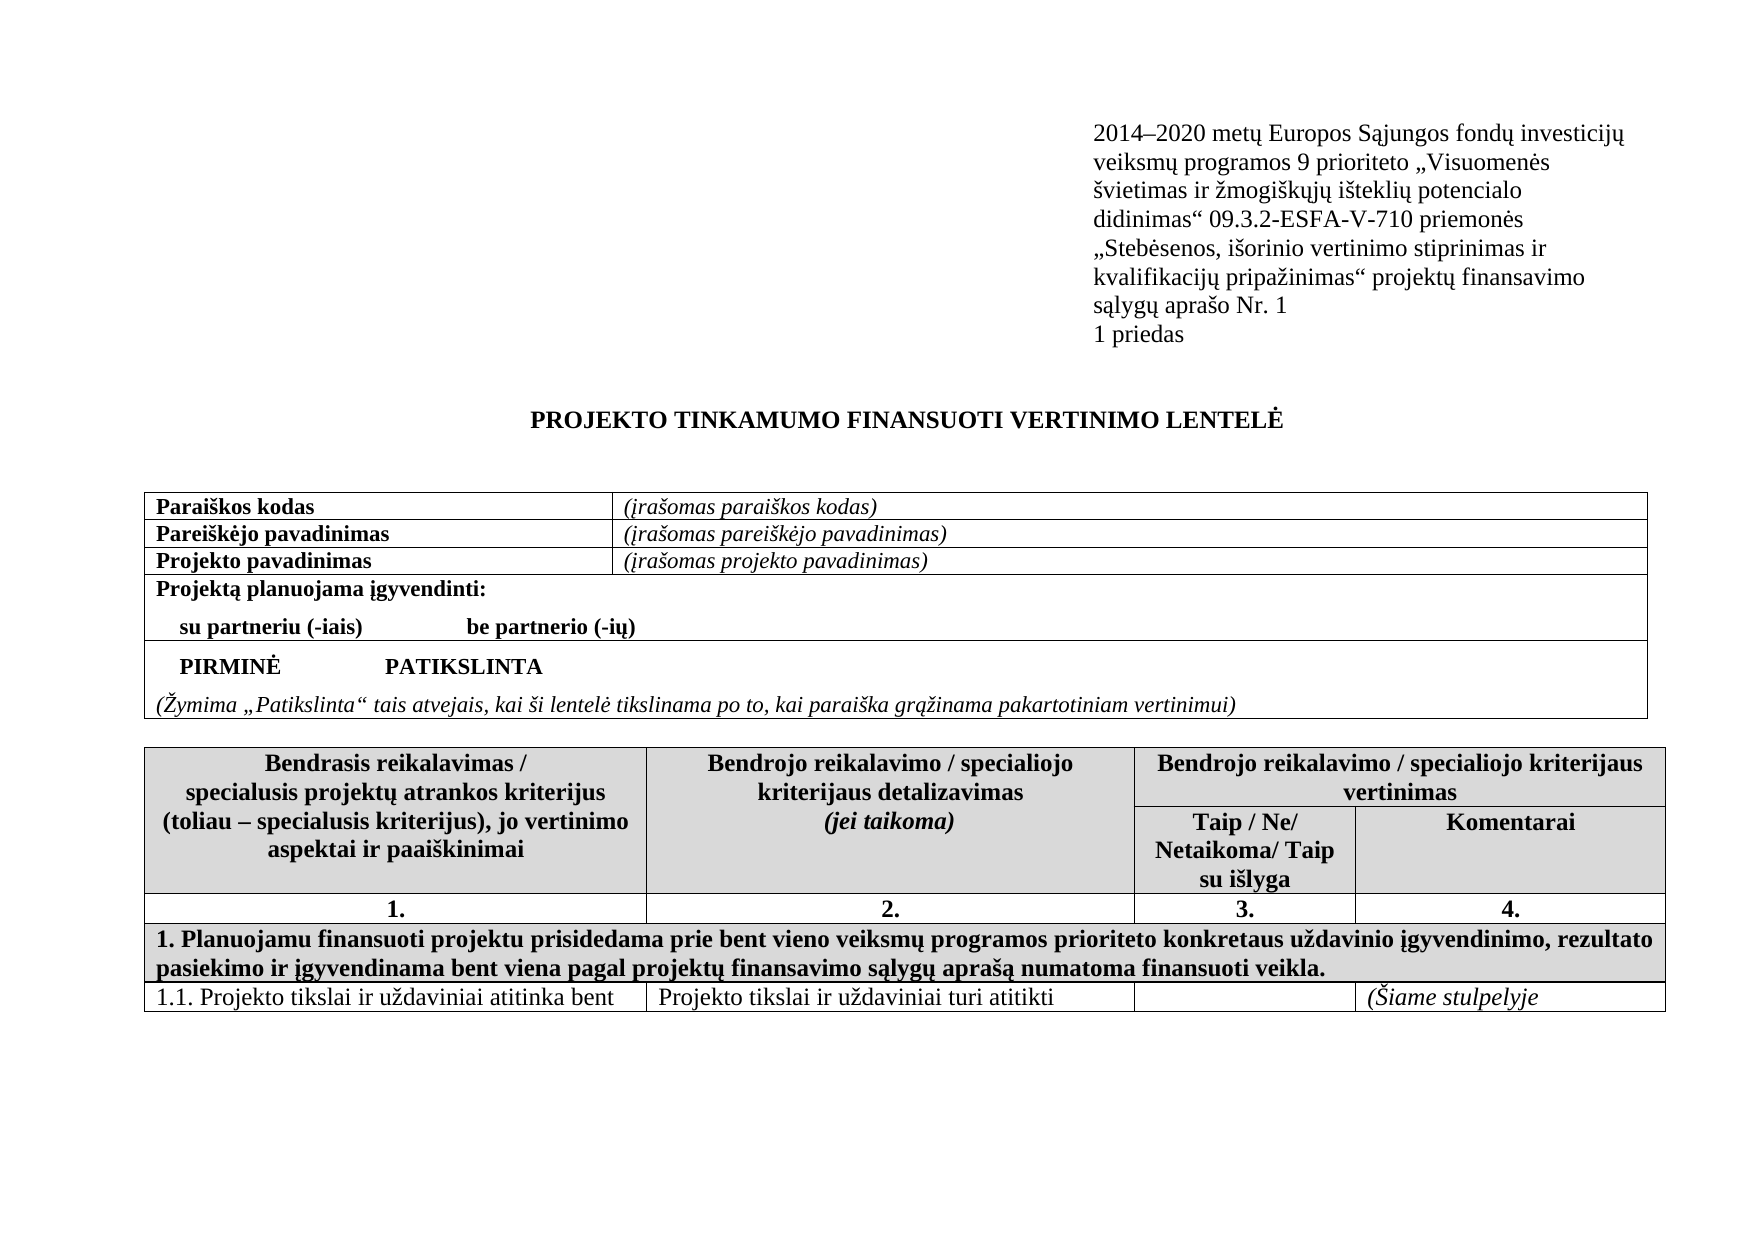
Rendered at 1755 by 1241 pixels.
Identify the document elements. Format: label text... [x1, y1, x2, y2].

table_header Paraiškos kodas [145, 493, 612, 519]
table_cell 2. [647, 894, 1134, 923]
table_cell 1. [145, 894, 646, 923]
text 2014–2020 metų Europos Sąjungos fondų investicijų veiksmų programos 9 prioriteto „Visuomenės švietimas ir žmogiškųjų išteklių potencialo didinimas“ 09.3.2-ESFA-V-710 priemonės „Stebėsenos, išorinio vertinimo stiprinimas ir kvalifikacijų pripažinimas“ projektų finansavimo sąlygų aprašo Nr. 1 [1093, 118, 1625, 319]
table_cell [1135, 983, 1355, 1011]
table_cell 3. [1135, 894, 1355, 923]
table_cell 1. Planuojamu finansuoti projektu prisidedama prie bent vieno veiksmų programos prioriteto konkretaus uždavinio įgyvendinimo, rezultato pasiekimo ir įgyvendinama bent viena pagal projektų finansavimo sąlygų aprašą numatoma finansuoti veikla. [145, 924, 1665, 981]
table_header Bendrasis reikalavimas / specialusis projektų atrankos kriterijus (toliau – specialusis kriterijus), jo vertinimo aspektai ir paaiškinimai [145, 748, 646, 893]
table_cell (įrašomas pareiškėjo pavadinimas) [613, 520, 1647, 547]
table_cell 1.1. Projekto tikslai ir uždaviniai atitinka bent [145, 983, 646, 1011]
table_header Bendrojo reikalavimo / specialiojo kriterijaus vertinimas [1135, 748, 1665, 806]
text PROJEKTO TINKAMUMO FINANSUOTI VERTINIMO LENTELĖ [118, 406, 1625, 434]
table_cell Projektą planuojama įgyvendinti:  su partneriu (-iais)  be partnerio (-ių) [145, 575, 1647, 640]
table_cell 4. [1356, 894, 1665, 923]
table_header Bendrojo reikalavimo / specialiojo kriterijaus detalizavimas (jei taikoma) [647, 748, 1134, 893]
table_cell (įrašomas projekto pavadinimas) [613, 548, 1647, 574]
text 1 priedas [1093, 319, 1625, 348]
table_cell Taip / Ne/ Netaikoma/ Taip su išlyga [1135, 807, 1355, 893]
table_cell  PIRMINĖ PATIKSLINTA (Žymima „Patikslinta“ tais atvejais, kai ši lentelė tikslinama po to, kai paraiška grąžinama pakartotiniam vertinimui) [145, 641, 1647, 717]
table_cell (Šiame stulpelyje [1356, 983, 1665, 1011]
table_cell Pareiškėjo pavadinimas [145, 520, 612, 547]
table_cell Komentarai [1356, 807, 1665, 893]
table_cell Projekto pavadinimas [145, 548, 612, 574]
table_header (įrašomas paraiškos kodas) [613, 493, 1647, 519]
table_cell Projekto tikslai ir uždaviniai turi atitikti [647, 983, 1134, 1011]
